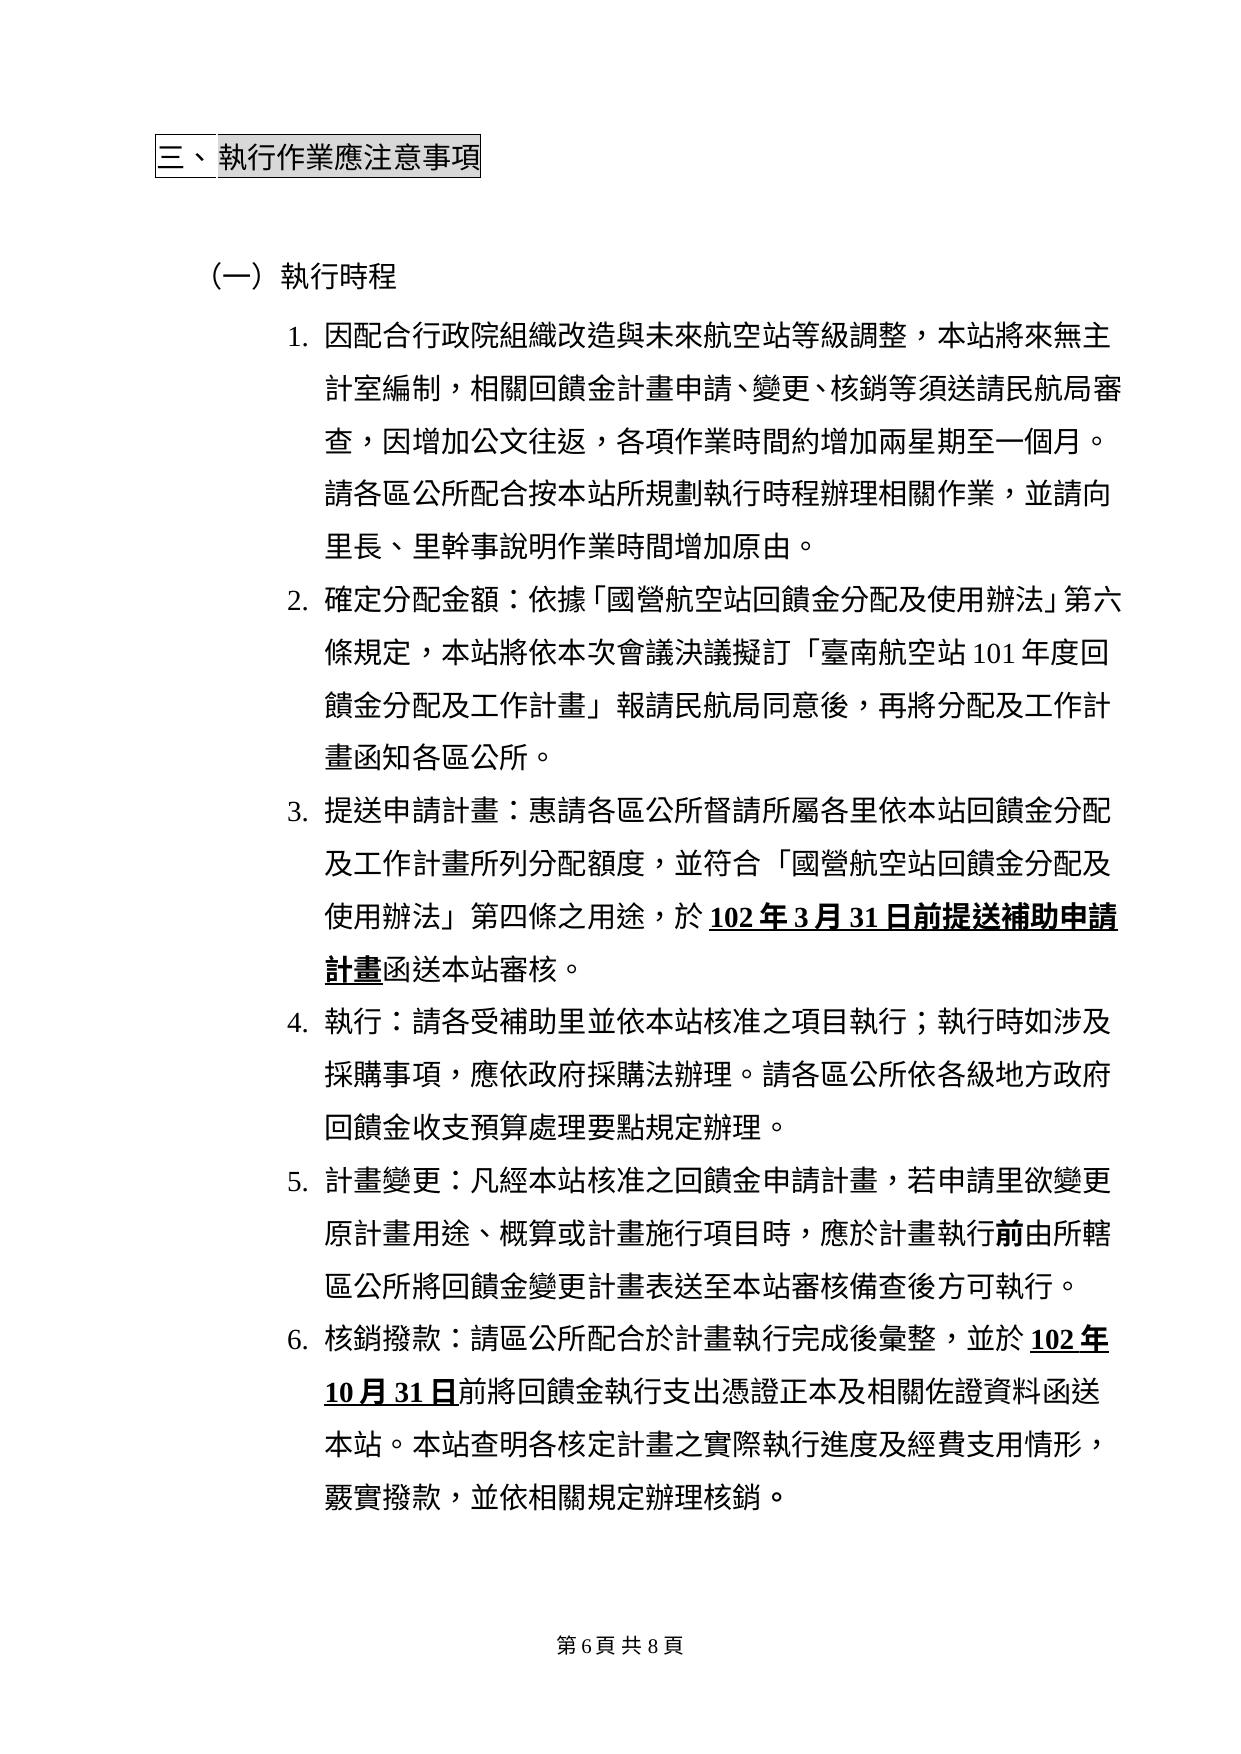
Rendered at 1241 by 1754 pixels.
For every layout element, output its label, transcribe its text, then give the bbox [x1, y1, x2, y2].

subtitle （一）執行時程 [193, 237, 1122, 312]
list 提送申請計畫：惠請各區公所督請所屬各里依本站回饋金分配及工作計畫所列分配額度，並符合「國營航空站回饋金分配及使用辦法」第四條之用途，於102年3月31日前提送補助申請計畫函送本站審核。 [287, 788, 1122, 988]
subtitle 執行作業應注意事項 [155, 118, 1122, 193]
list 確定分配金額：依據「國營航空站回饋金分配及使用辦法」第六條規定，本站將依本次會議決議擬訂「臺南航空站101年度回饋金分配及工作計畫」報請民航局同意後，再將分配及工作計畫函知各區公所。 [287, 577, 1122, 777]
list 執行：請各受補助里並依本站核准之項目執行；執行時如涉及採購事項，應依政府採購法辦理。請各區公所依各級地方政府回饋金收支預算處理要點規定辦理。 [287, 999, 1122, 1147]
list 因配合行政院組織改造與未來航空站等級調整，本站將來無主計室編制，相關回饋金計畫申請、變更、核銷等須送請民航局審查，因增加公文往返，各項作業時間約增加兩星期至一個月。請各區公所配合按本站所規劃執行時程辦理相關作業，並請向里長、里幹事說明作業時間增加原由。 [287, 312, 1122, 566]
list 核銷撥款：請區公所配合於計畫執行完成後彙整，並於102年10月31日前將回饋金執行支出憑證正本及相關佐證資料函送本站。本站查明各核定計畫之實際執行進度及經費支用情形，覈實撥款，並依相關規定辦理核銷。 [287, 1316, 1122, 1517]
list 計畫變更：凡經本站核准之回饋金申請計畫，若申請里欲變更原計畫用途、概算或計畫施行項目時，應於計畫執行前由所轄區公所將回饋金變更計畫表送至本站審核備查後方可執行。 [287, 1157, 1122, 1305]
